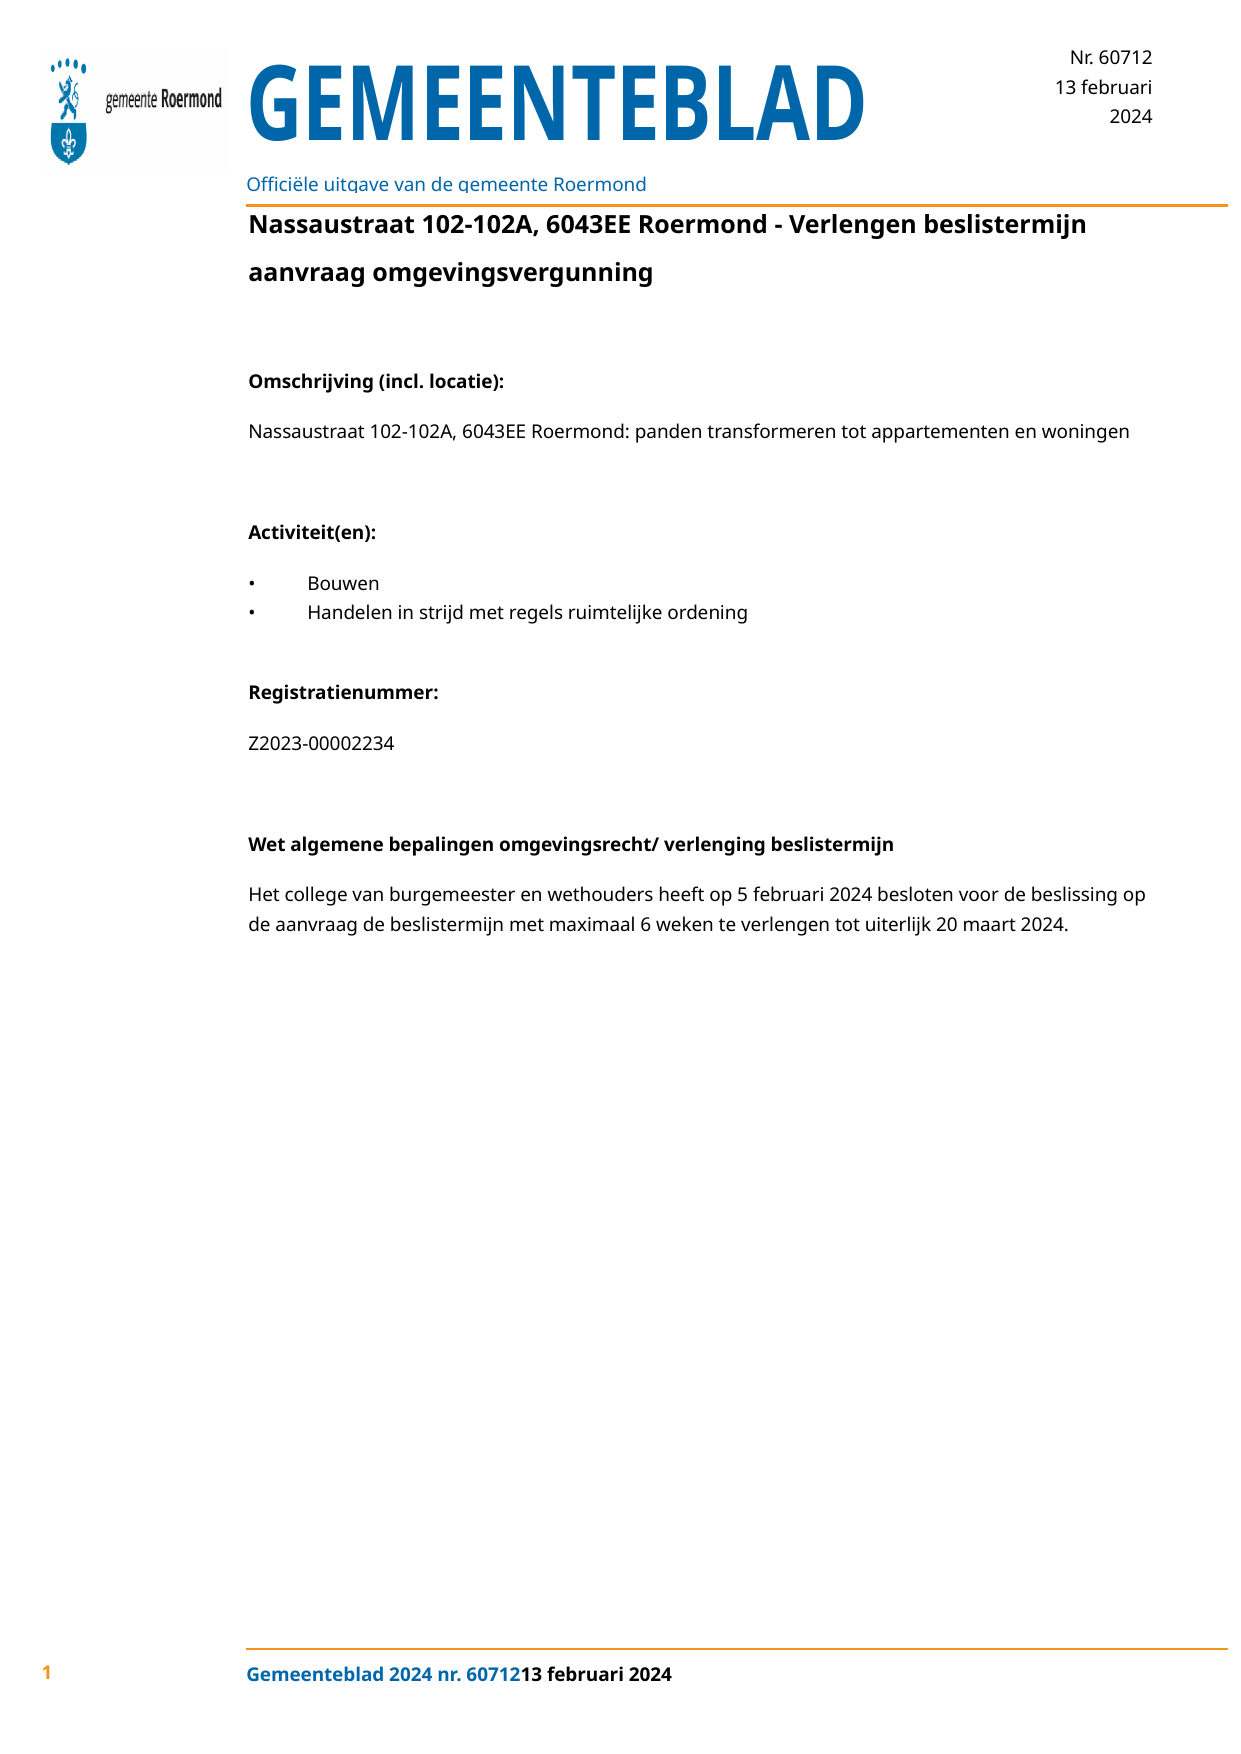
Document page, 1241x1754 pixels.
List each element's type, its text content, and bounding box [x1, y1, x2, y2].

text Het college van burgemeester en wethouders heeft op 5 februari 2024 besloten voor de beslissing op de aanvraag de beslistermijn met maximaal 6 weken te verlengen tot uiterlijk 20 maart 2024. [248, 881, 1152, 937]
list Handelen in strijd met regels ruimtelijke ordening [248, 599, 1152, 625]
text Z2023-00002234 [248, 730, 1152, 756]
text Omschrijving (incl. locatie): [248, 368, 1152, 394]
text Nassaustraat 102-102A, 6043EE Roermond: panden transformeren tot appartementen en woningen [248, 419, 1152, 444]
text Registratienummer: [248, 679, 1152, 705]
picture [41, 47, 231, 172]
text Activiteit(en): [248, 519, 1152, 545]
text Wet algemene bepalingen omgevingsrecht/ verlenging beslistermijn [248, 831, 1152, 857]
text Nassaustraat 102-102A, 6043EE Roermond - Verlengen beslistermijn aanvraag omgevingsvergunning [248, 207, 1152, 288]
list Bouwen [248, 570, 1152, 596]
